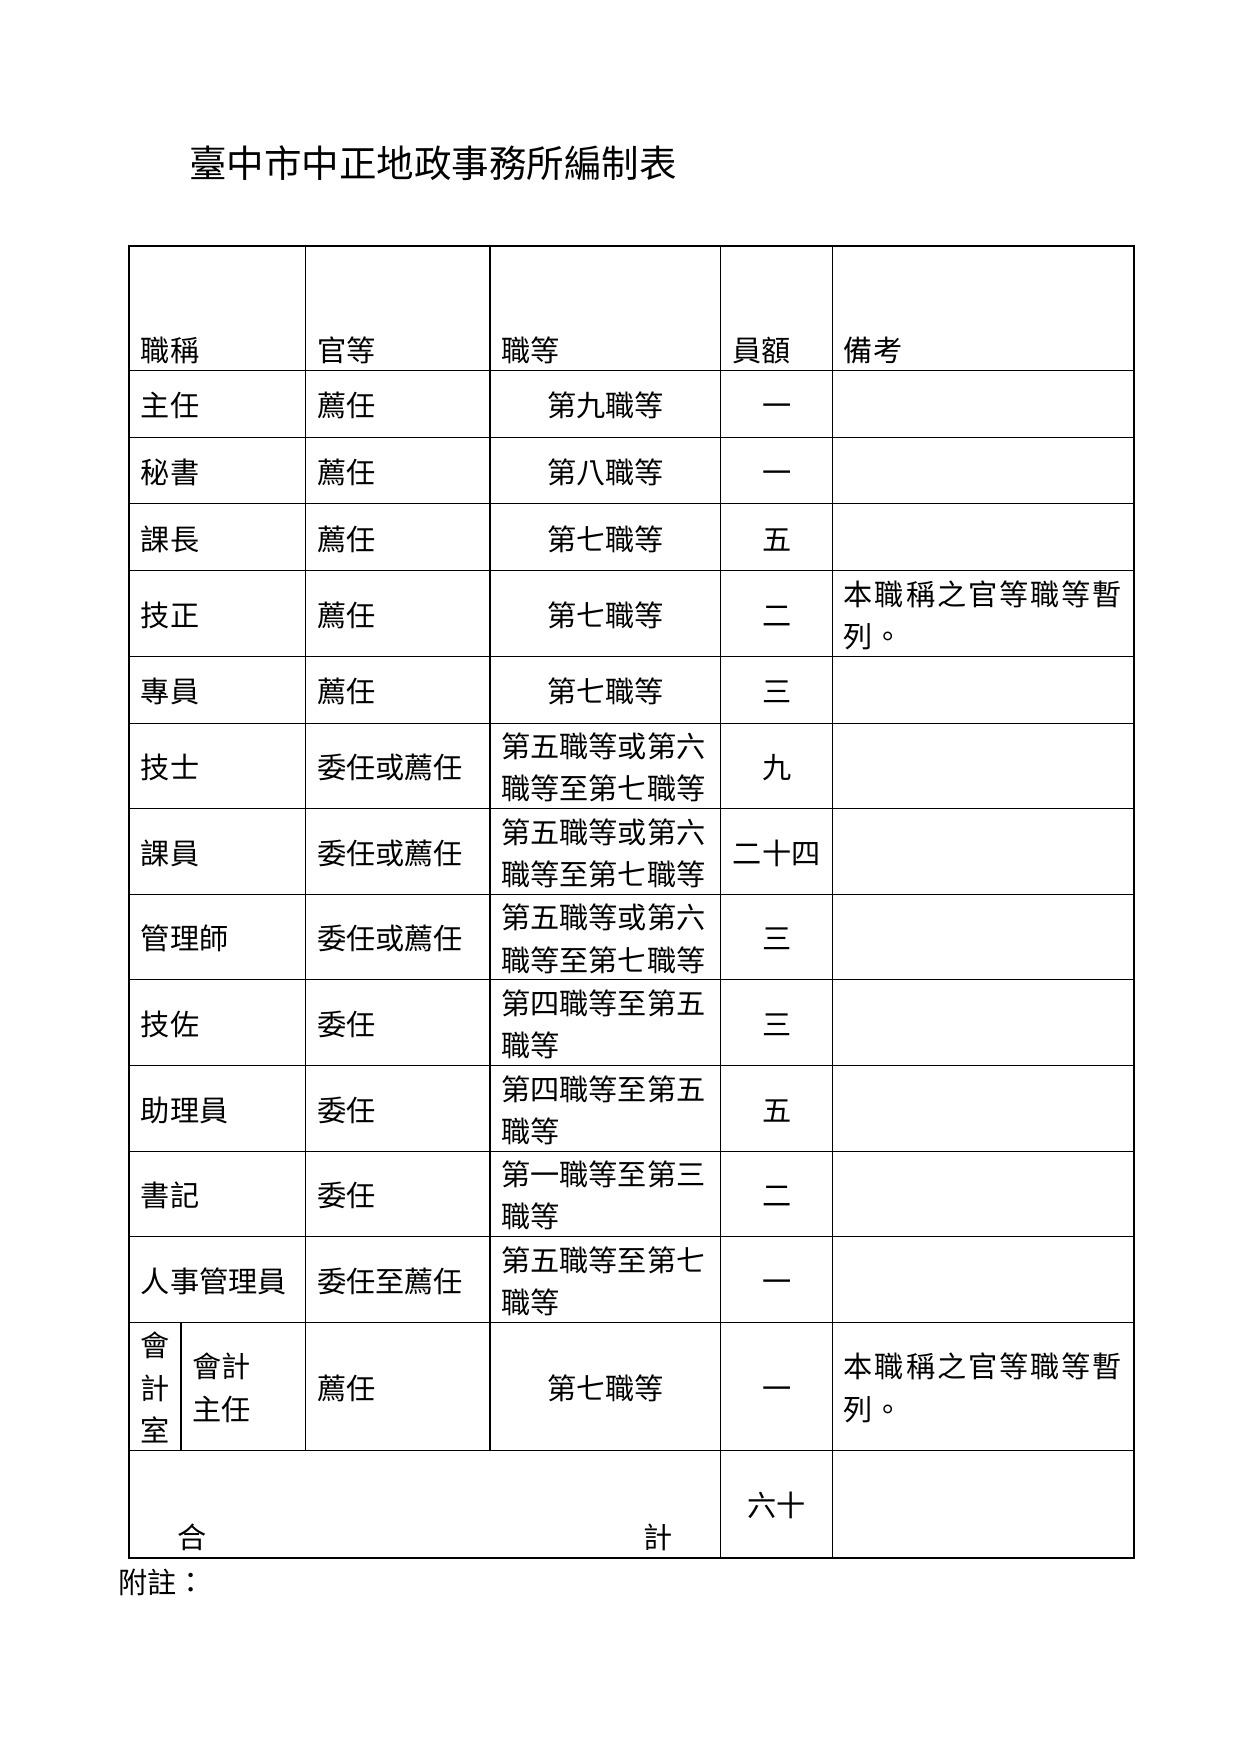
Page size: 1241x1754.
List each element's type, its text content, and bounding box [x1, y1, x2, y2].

table_cell 第九職等 [491, 371, 720, 437]
table_cell 六十 [721, 1451, 832, 1557]
table_cell [833, 1237, 1133, 1322]
table_cell 三 [721, 895, 832, 979]
table_cell 本職稱之官等職等暫列。 [833, 1323, 1133, 1450]
table_cell [833, 895, 1133, 979]
text 臺中市中正地政事務所編制表 [118, 119, 1122, 182]
table_header 員額 [721, 247, 832, 369]
table_cell 第七職等 [491, 1323, 720, 1450]
table_cell 人事管理員 [130, 1237, 305, 1322]
table_header 職稱 [130, 247, 305, 369]
table_cell 第五職等至第七職等 [491, 1237, 720, 1322]
table_cell [833, 809, 1133, 894]
table_cell [833, 724, 1133, 808]
table_cell 三 [721, 657, 832, 722]
table_cell 委任 [306, 1066, 489, 1151]
table_cell 九 [721, 724, 832, 808]
table_cell 第四職等至第五職等 [491, 1066, 720, 1151]
table_cell 第五職等或第六職等至第七職等 [491, 895, 720, 979]
table_cell [833, 1066, 1133, 1151]
table_cell 二十四 [721, 809, 832, 894]
table_cell 第四職等至第五職等 [491, 980, 720, 1065]
table_cell 技士 [130, 724, 305, 808]
table_cell 薦任 [306, 657, 489, 722]
table_cell [833, 371, 1133, 437]
table_cell 會計室 [130, 1323, 180, 1450]
table_cell 一 [721, 371, 832, 437]
table_cell 秘書 [130, 438, 305, 503]
table_cell 一 [721, 438, 832, 503]
table_cell 第五職等或第六職等至第七職等 [491, 724, 720, 808]
table_header 備考 [833, 247, 1133, 369]
table_cell [833, 1451, 1133, 1557]
table_cell 五 [721, 1066, 832, 1151]
table_cell 課員 [130, 809, 305, 894]
table_cell 第七職等 [491, 571, 720, 656]
table_cell 薦任 [306, 504, 489, 570]
table_cell 合 計 [130, 1451, 720, 1557]
table_cell 第七職等 [491, 657, 720, 722]
table_cell 書記 [130, 1152, 305, 1236]
table_cell 二 [721, 1152, 832, 1236]
text 附註： [118, 1559, 1122, 1601]
table_cell 管理師 [130, 895, 305, 979]
table_cell [833, 1152, 1133, 1236]
table_cell 委任或薦任 [306, 724, 489, 808]
table_cell 委任或薦任 [306, 809, 489, 894]
table_cell 專員 [130, 657, 305, 722]
table_cell 薦任 [306, 371, 489, 437]
table_header 職等 [491, 247, 720, 369]
table_cell 委任至薦任 [306, 1237, 489, 1322]
table_cell [833, 438, 1133, 503]
table_cell 五 [721, 504, 832, 570]
table_cell [833, 657, 1133, 722]
table_cell 本職稱之官等職等暫列。 [833, 571, 1133, 656]
table_cell 薦任 [306, 571, 489, 656]
table_cell 一 [721, 1323, 832, 1450]
table_cell 三 [721, 980, 832, 1065]
table_cell 薦任 [306, 438, 489, 503]
table_cell 課長 [130, 504, 305, 570]
table_cell 第八職等 [491, 438, 720, 503]
table_cell 技佐 [130, 980, 305, 1065]
table_cell 會計 主任 [182, 1323, 305, 1450]
table_cell 委任 [306, 1152, 489, 1236]
table_cell 技正 [130, 571, 305, 656]
table_header 官等 [306, 247, 489, 369]
table_cell 第五職等或第六職等至第七職等 [491, 809, 720, 894]
table_cell 二 [721, 571, 832, 656]
table_cell 助理員 [130, 1066, 305, 1151]
table_cell 主任 [130, 371, 305, 437]
table_cell 薦任 [306, 1323, 489, 1450]
table_cell [833, 504, 1133, 570]
table_cell 委任 [306, 980, 489, 1065]
table_cell [833, 980, 1133, 1065]
table_cell 一 [721, 1237, 832, 1322]
table_cell 第七職等 [491, 504, 720, 570]
table_cell 委任或薦任 [306, 895, 489, 979]
table_cell 第一職等至第三職等 [491, 1152, 720, 1236]
